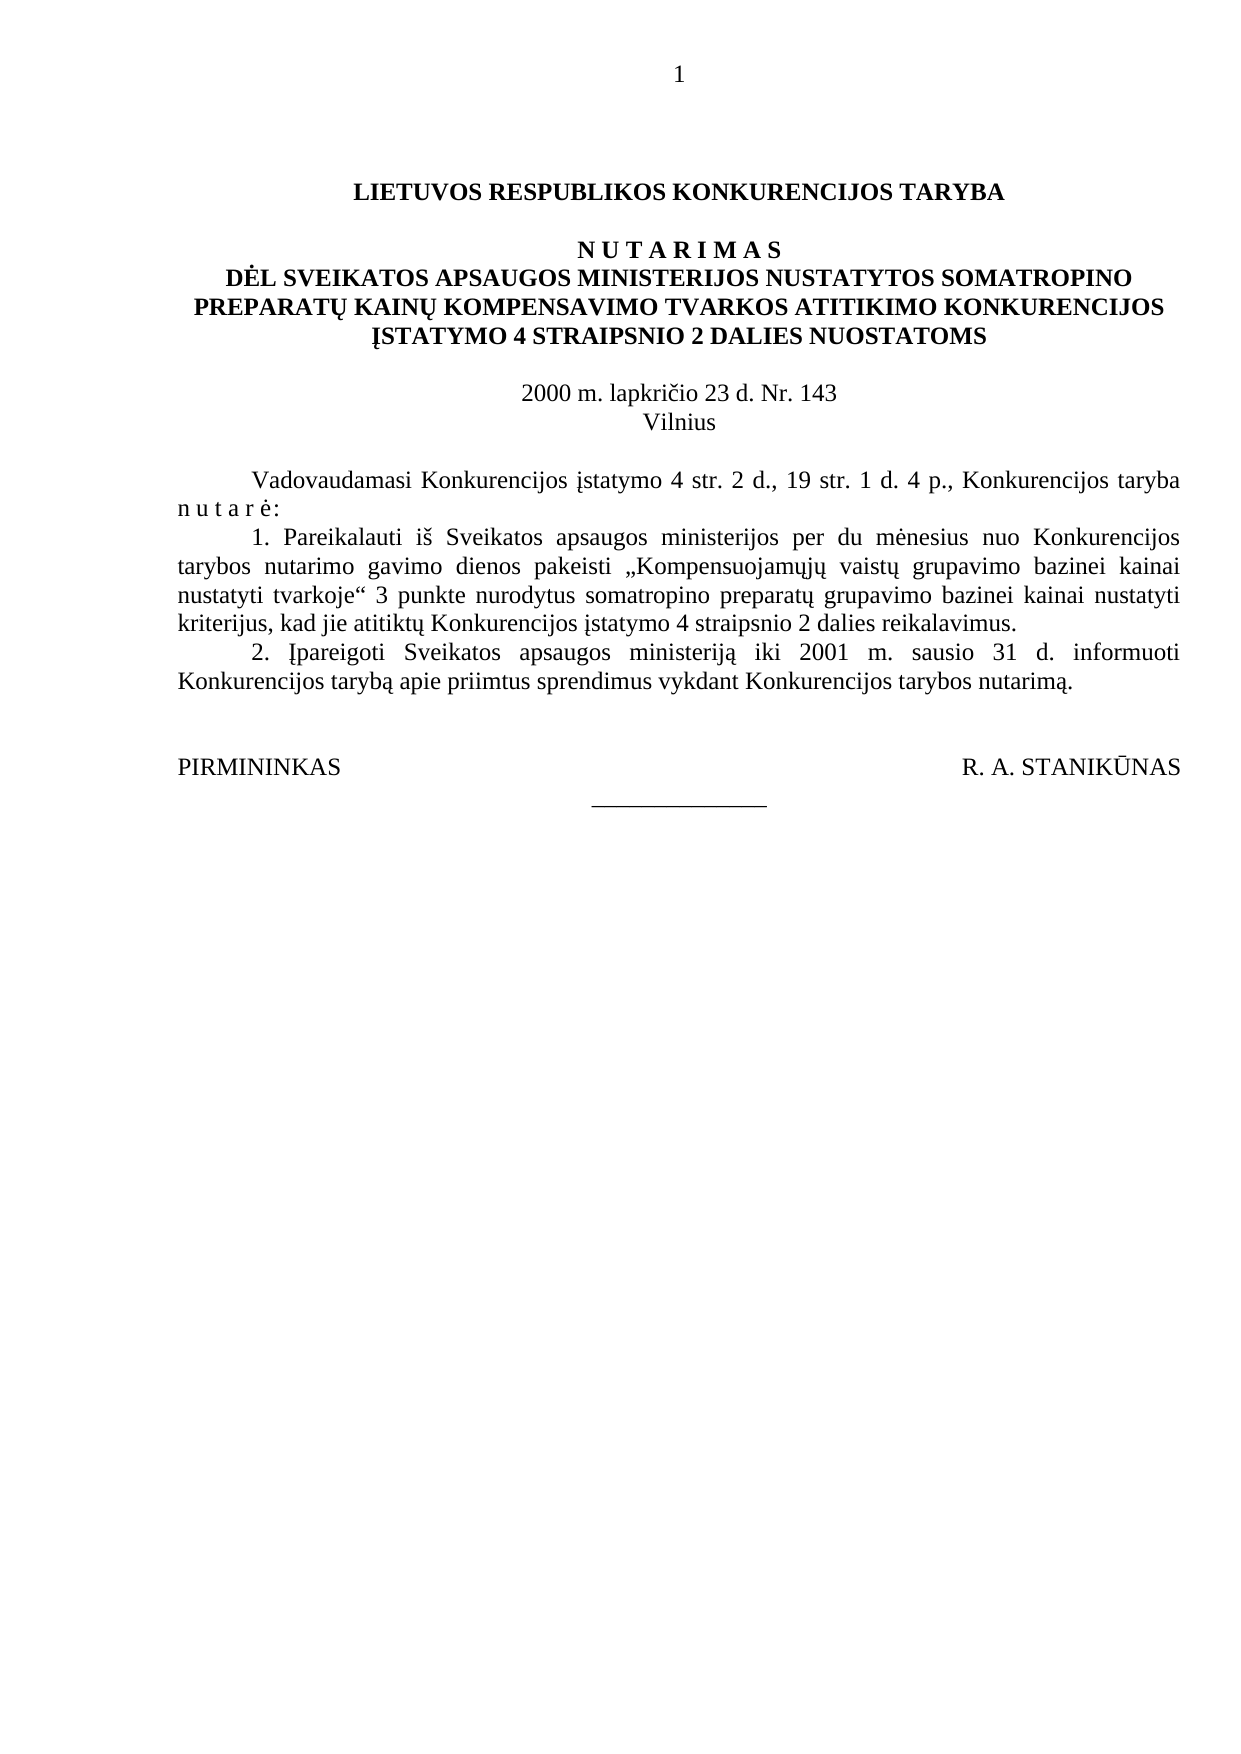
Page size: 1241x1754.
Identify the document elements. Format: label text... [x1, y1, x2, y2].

text Vilnius [177, 407, 1181, 436]
text DĖL SVEIKATOS APSAUGOS MINISTERIJOS NUSTATYTOS SOMATROPINO PREPARATŲ KAINŲ KOMPENSAVIMO TVARKOS ATITIKIMO KONKURENCIJOS ĮSTATYMO 4 STRAIPSNIO 2 DALIES NUOSTATOMS [177, 263, 1181, 350]
text LIETUVOS RESPUBLIKOS KONKURENCIJOS TARYBA [177, 177, 1181, 206]
text 2. Įpareigoti Sveikatos apsaugos ministeriją iki 2001 m. sausio 31 d. informuoti Konkurencijos tarybą apie priimtus sprendimus vykdant Konkurencijos tarybos nutarimą. [177, 637, 1181, 695]
text PIRMININKAS R. A. STANIKŪNAS [177, 752, 1181, 781]
text ______________ [177, 781, 1181, 810]
text N U T A R I M A S [177, 235, 1181, 263]
text 2000 m. lapkričio 23 d. Nr. 143 [177, 378, 1181, 407]
text 1. Pareikalauti iš Sveikatos apsaugos ministerijos per du mėnesius nuo Konkurencijos tarybos nutarimo gavimo dienos pakeisti „Kompensuojamųjų vaistų grupavimo bazinei kainai nustatyti tvarkoje“ 3 punkte nurodytus somatropino preparatų grupavimo bazinei kainai nustatyti kriterijus, kad jie atitiktų Konkurencijos įstatymo 4 straipsnio 2 dalies reikalavimus. [177, 522, 1181, 637]
text Vadovaudamasi Konkurencijos įstatymo 4 str. 2 d., 19 str. 1 d. 4 p., Konkurencijos taryba nutarė: [177, 465, 1181, 522]
